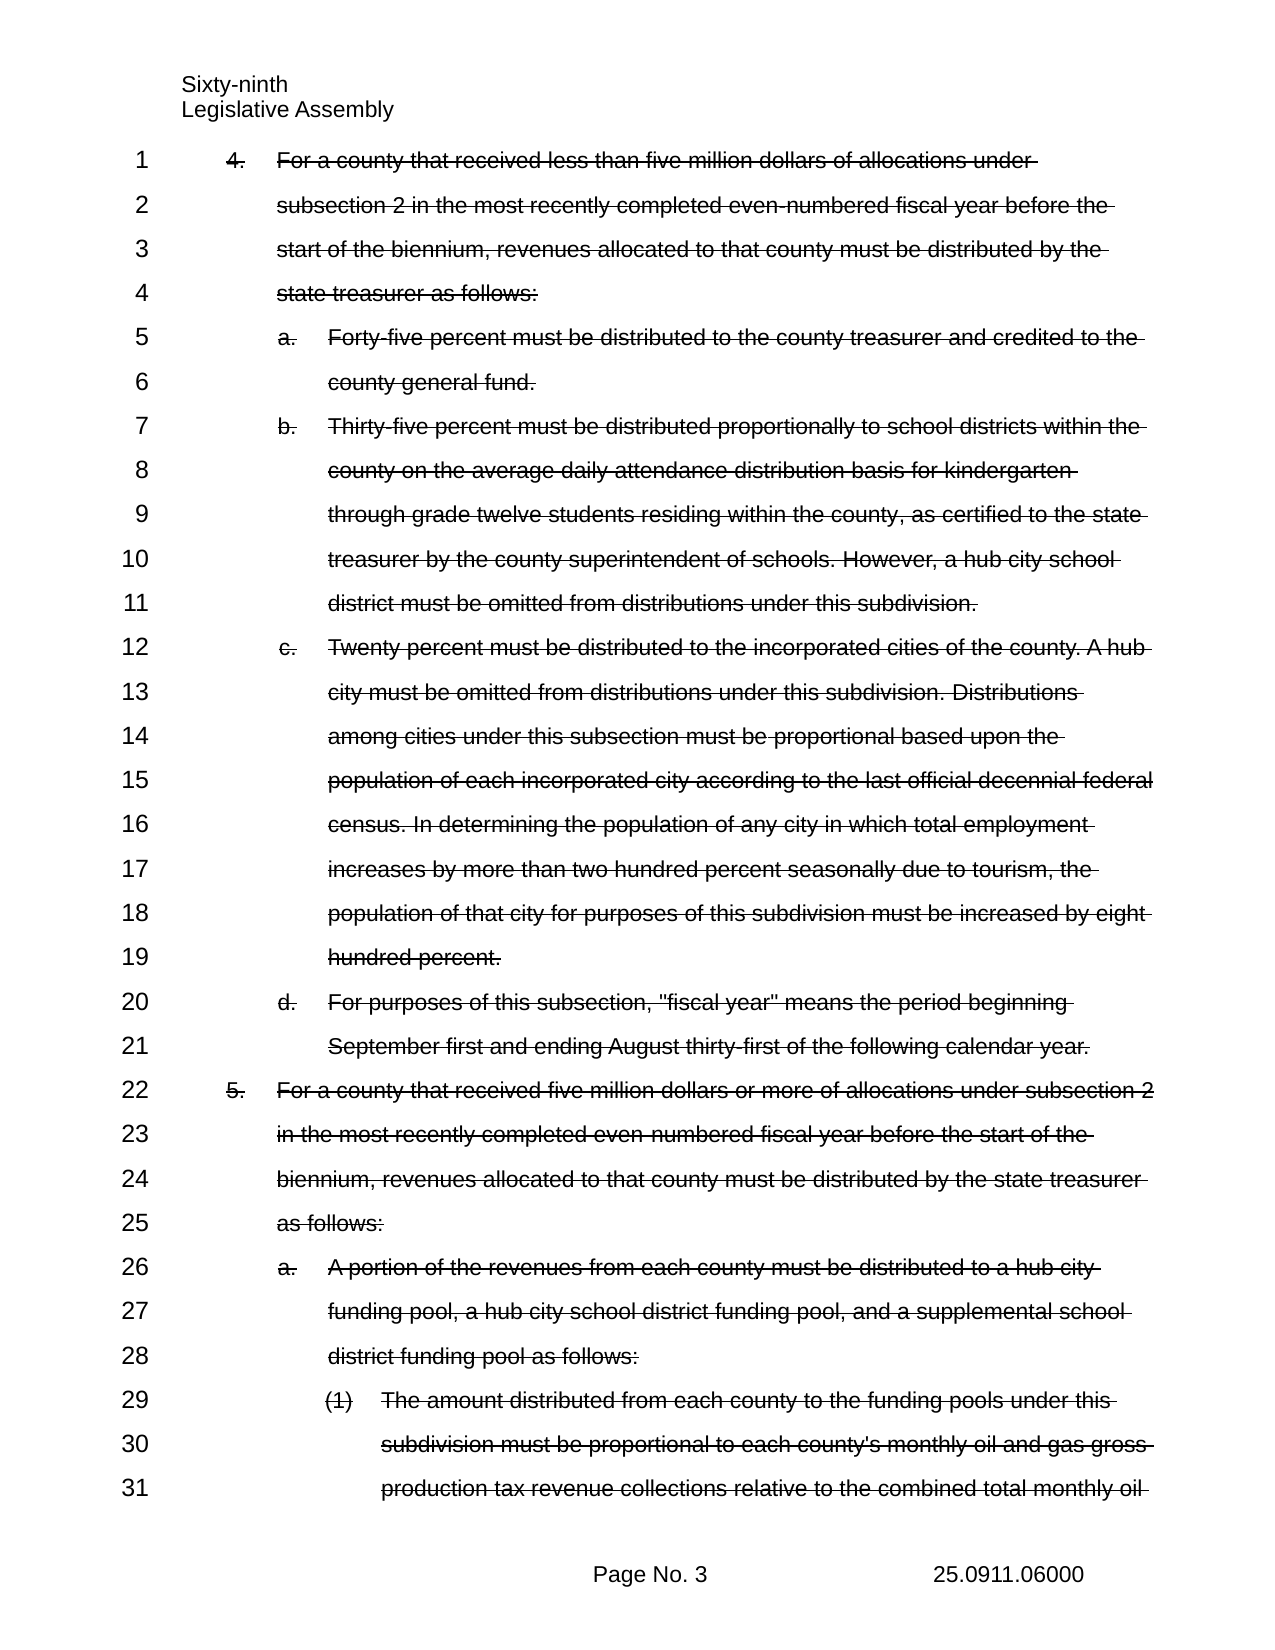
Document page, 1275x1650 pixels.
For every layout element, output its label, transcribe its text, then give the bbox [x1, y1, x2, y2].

text 4. For a county that received less than five million dollars of allocations under subsection 2 in the most recently completed even‑numbered fiscal year before the start of the biennium, revenues allocated to that county must be distributed by the state treasurer as follows: [181, 133, 1154, 310]
text b. Thirty‑five percent must be distributed proportionally to school districts within the county on the average daily attendance distribution basis for kindergarten through grade twelve students residing within the county, as certified to the state treasurer by the county superintendent of schools. However, a hub city school district must be omitted from distributions under this subdivision. [181, 399, 1154, 620]
text c. Twenty percent must be distributed to the incorporated cities of the county. A hub city must be omitted from distributions under this subdivision. Distributions among cities under this subsection must be proportional based upon the population of each incorporated city according to the last official decennial federal census. In determining the population of any city in which total employment increases by more than two hundred percent seasonally due to tourism, the population of that city for purposes of this subdivision must be increased by eight hundred percent. [181, 620, 1154, 974]
text a. A portion of the revenues from each county must be distributed to a hub city funding pool, a hub city school district funding pool, and a supplemental school district funding pool as follows: [181, 1240, 1154, 1373]
text a. Forty‑five percent must be distributed to the county treasurer and credited to the county general fund. [181, 310, 1154, 399]
text d. For purposes of this subsection, "fiscal year" means the period beginning September first and ending August thirty‑first of the following calendar year. [181, 974, 1154, 1063]
text (1) The amount distributed from each county to the funding pools under this subdivision must be proportional to each county's monthly oil and gas gross production tax revenue collections relative to the combined total monthly oil [181, 1373, 1154, 1506]
text 5. For a county that received five million dollars or more of allocations under subsection 2 in the most recently completed even‑numbered fiscal year before the start of the biennium, revenues allocated to that county must be distributed by the state treasurer as follows: [181, 1063, 1154, 1240]
